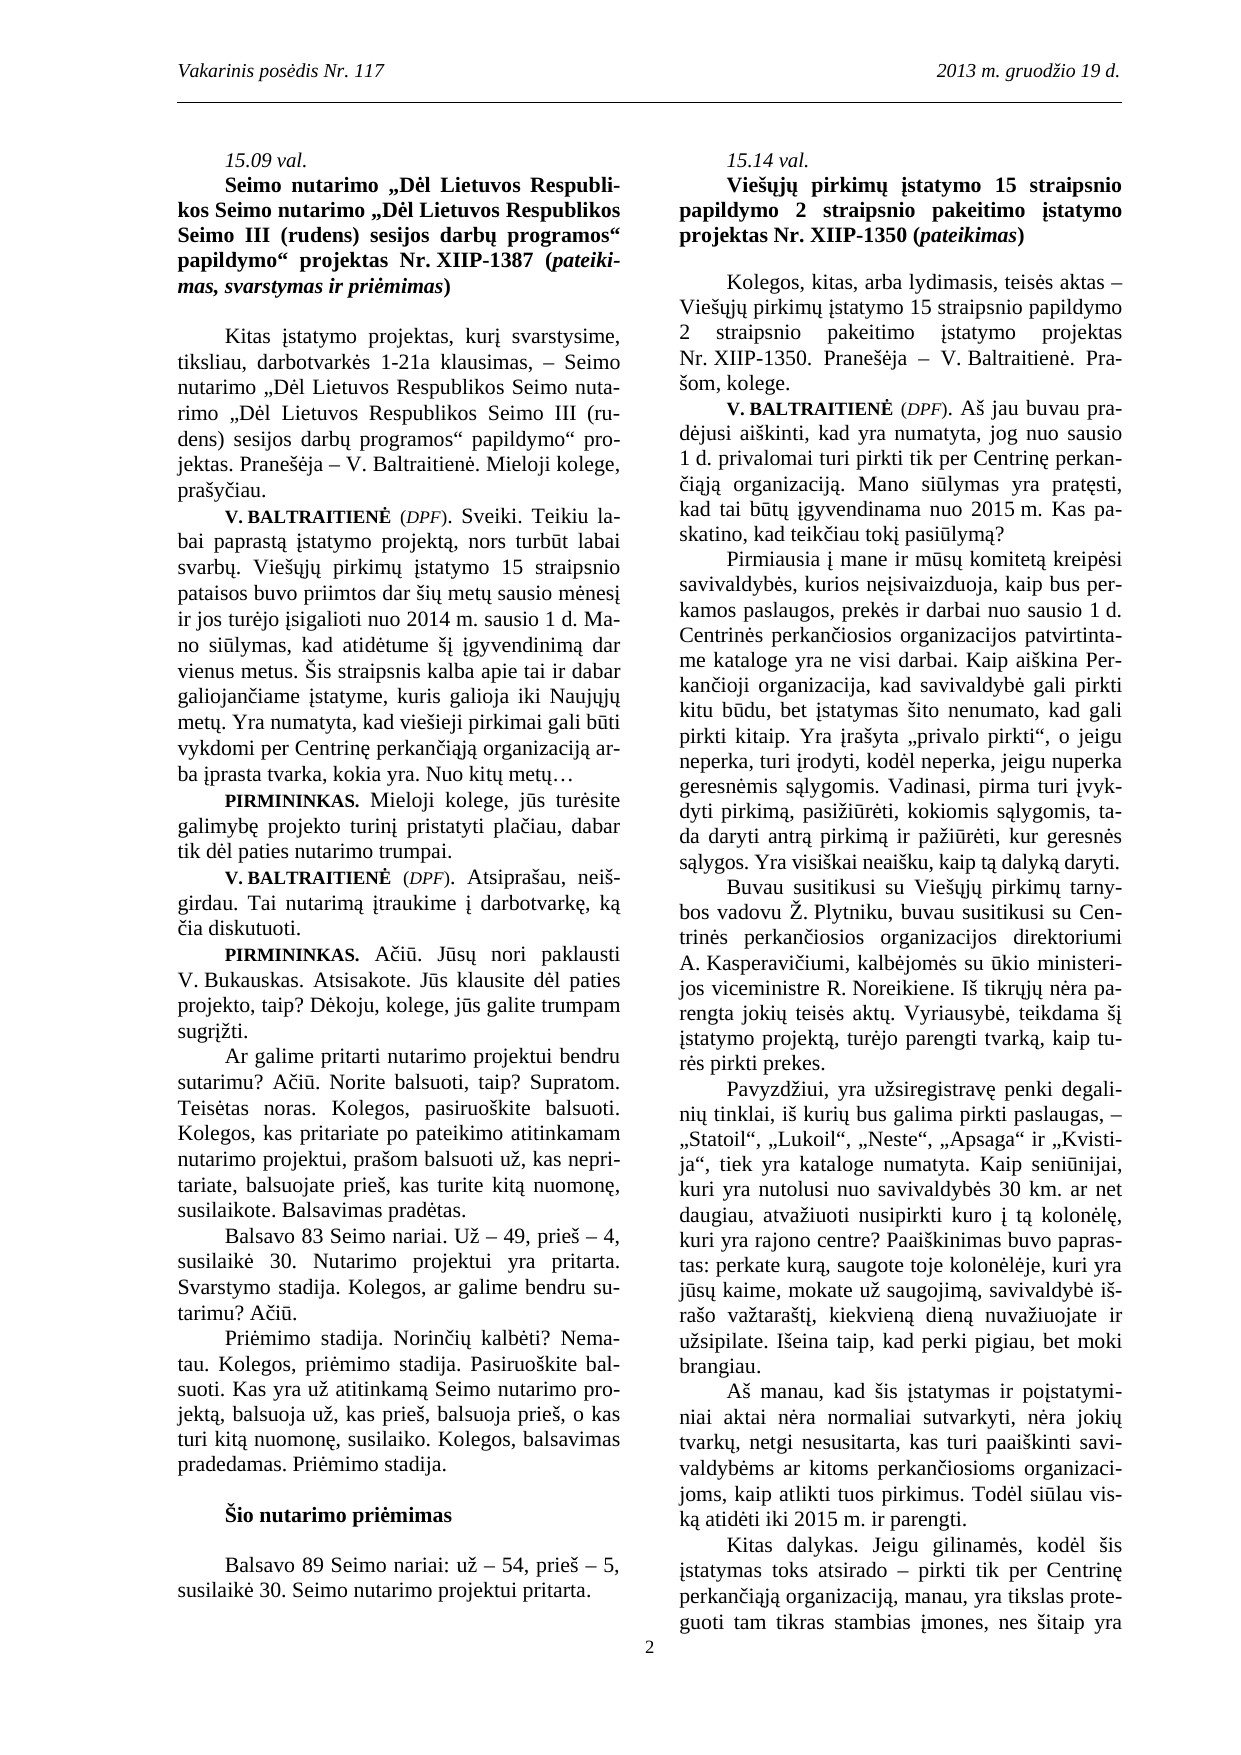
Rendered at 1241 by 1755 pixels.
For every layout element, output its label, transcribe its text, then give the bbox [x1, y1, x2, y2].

text Sei­mo nu­ta­ri­mo „Dėl Lie­tu­vos Res­pub­li­kos Sei­mo nu­ta­ri­mo „Dėl Lie­tu­vos Res­pub­li­kos Sei­mo III (ru­dens) se­si­jos dar­bų pro­gra­mos“ pa­pil­dy­mo“ pro­jek­tas Nr. XIIP-1387 (pa­tei­ki­mas, svars­ty­mas ir pri­ėmi­mas) [177, 172, 620, 298]
text Pri­ėmi­mo sta­di­ja. No­rin­čių kal­bė­ti? Ne­ma­tau. Ko­le­gos, pri­ėmi­mo sta­di­ja. Pa­si­ruoš­ki­te bal­suo­ti. Kas yra už ati­tin­ka­mą Sei­mo nu­ta­ri­mo pro­jek­tą, bal­suo­ja už, kas prieš, bal­suo­ja prieš, o kas tu­ri ki­tą nuo­mo­nę, su­si­lai­ko. Ko­le­gos, bal­sa­vi­mas pra­de­da­mas. Pri­ėmi­mo sta­di­ja. [177, 1325, 620, 1477]
text V. BALTRAITIENĖ (DPF). Aš jau bu­vau pra­dė­ju­si aiš­kin­ti, kad yra nu­ma­ty­ta, jog nuo sau­sio 1 d. pri­va­lo­mai tu­ri pirk­ti tik per Cen­tri­nę per­kan­či­ą­ją or­ga­ni­za­ci­ją. Ma­no siū­ly­mas yra pra­tęs­ti, kad tai bū­tų įgy­ven­di­na­ma nuo 2015 m. Kas pa­ska­ti­no, kad teik­čiau to­kį pa­siū­ly­mą? [679, 395, 1122, 546]
text Bu­vau su­si­ti­ku­si su Vie­šų­jų pir­ki­mų tar­ny­bos va­do­vu Ž. Plyt­ni­ku, bu­vau su­si­ti­ku­si su Cen­tri­nės per­kan­čio­sios or­ga­ni­za­ci­jos di­rek­to­riu­mi A. Kas­pe­ra­vi­čiu­mi, kal­bė­jo­mės su ūkio mi­nis­te­ri­jos vi­ce­mi­nist­re R. No­rei­kie­ne. Iš tik­rų­jų nė­ra pa­reng­ta jo­kių tei­sės ak­tų. Vy­riau­sy­bė, teik­da­ma šį įsta­ty­mo pro­jek­tą, tu­rė­jo pa­reng­ti tvar­ką, kaip tu­rės pirk­ti pre­kes. [679, 874, 1122, 1076]
text Ko­le­gos, ki­tas, ar­ba ly­di­ma­sis, tei­sės ak­tas – Vie­šų­jų pir­ki­mų įsta­ty­mo 15 straips­nio pa­pil­dy­mo 2 straips­nio pa­kei­ti­mo įsta­ty­mo pro­jek­tas Nr. XIIP-1350. Pra­ne­šė­ja – V. Bal­trai­tie­nė. Pra­šom, ko­le­ge. [679, 269, 1122, 395]
text PIRMININKAS. Mie­lo­ji ko­le­ge, jūs tu­rė­si­te ga­li­my­bę pro­jek­to tu­ri­nį pri­sta­ty­ti pla­čiau, da­bar tik dėl pa­ties nu­ta­ri­mo trum­pai. [177, 787, 620, 864]
text PIRMININKAS. Ačiū. Jū­sų no­ri pa­klaus­ti V. Bu­kaus­kas. At­si­sa­ko­te. Jūs klau­si­te dėl pa­ties pro­jek­to, taip? Dė­ko­ju, ko­le­ge, jūs ga­li­te trum­pam su­grįž­ti. [177, 941, 620, 1043]
text Pa­vyz­džiui, yra už­si­re­gist­ra­vę pen­ki de­ga­li­nių tin­klai, iš ku­rių bus ga­li­ma pirk­ti pa­slau­gas, – „Sta­toil“, „Lu­koil“, „Nes­te“, „Ap­sa­ga“ ir „Kvis­ti­ja“, tiek yra ka­ta­lo­ge nu­ma­ty­ta. Kaip se­niū­ni­jai, ku­ri yra nu­to­lu­si nuo sa­vi­val­dy­bės 30 km. ar net dau­giau, at­va­žiuo­ti nu­si­pirk­ti ku­ro į tą ko­lo­nė­lę, ku­ri yra ra­jo­no cen­tre? Pa­aiš­ki­ni­mas bu­vo pa­pras­tas: per­ka­te ku­rą, sau­go­te to­je ko­lo­nė­lė­je, ku­ri yra jū­sų kai­me, mo­ka­te už sau­go­ji­mą, sa­vi­val­dy­bė iš­ra­šo važ­ta­raš­tį, kiek­vie­ną die­ną nu­va­žiuo­ja­te ir už­si­pi­la­te. Iš­ei­na taip, kad per­ki pi­giau, bet mo­ki bran­giau. [679, 1076, 1122, 1378]
text 15.09 val. [224, 148, 620, 172]
text V. BALTRAITIENĖ (DPF). Svei­ki. Tei­kiu la­bai pa­pras­tą įsta­ty­mo pro­jek­tą, nors tur­būt la­bai svar­bų. Vie­šų­jų pir­ki­mų įsta­ty­mo 15 straips­nio pa­tai­sos bu­vo pri­im­tos dar šių me­tų sau­sio mė­ne­sį ir jos tu­rė­jo įsi­ga­lio­ti nuo 2014 m. sau­sio 1 d. Ma­no siū­ly­mas, kad ati­dė­tu­me šį įgy­ven­di­ni­mą dar vie­nus me­tus. Šis straips­nis kal­ba apie tai ir da­bar ga­lio­jan­čia­me įsta­ty­me, ku­ris ga­lio­ja iki Nau­jų­jų me­tų. Yra nu­ma­ty­ta, kad vie­šie­ji pir­ki­mai ga­li bū­ti vyk­do­mi per Cen­tri­nę per­kan­či­ą­ją or­ga­ni­za­ci­ją ar­ba įpras­ta tvar­ka, ko­kia yra. Nuo ki­tų me­tų… [177, 502, 620, 787]
text Ki­tas da­ly­kas. Jei­gu gi­li­na­mės, ko­dėl šis įsta­ty­mas toks at­si­ra­do – pirk­ti tik per Cen­tri­nę per­kan­či­ą­ją or­ga­ni­za­ci­ją, ma­nau, yra tiks­las pro­te­guo­ti tam tik­ras stam­bias įmo­nes, nes ši­taip yra [679, 1532, 1122, 1634]
text 15.14 val. [726, 148, 1122, 172]
text Vie­šų­jų pir­ki­mų įsta­ty­mo 15 straips­nio pa­pil­dy­mo 2 straips­nio pa­kei­ti­mo įsta­ty­mo pro­jek­tas Nr. XIIP-1350 (pa­tei­ki­mas) [679, 172, 1122, 247]
text Pir­miau­sia į ma­ne ir mū­sų ko­mi­te­tą krei­pė­si sa­vi­val­dy­bės, ku­rios ne­įsi­vaiz­duo­ja, kaip bus per­ka­mos pa­slau­gos, pre­kės ir dar­bai nuo sau­sio 1 d. Cen­tri­nės per­kan­čio­sios or­ga­ni­za­ci­jos pa­tvir­tin­ta­me ka­ta­lo­ge yra ne vi­si dar­bai. Kaip aiš­ki­na Per­kan­čio­ji or­ga­ni­za­ci­ja, kad sa­vi­val­dy­bė ga­li pirk­ti ki­tu bū­du, bet įsta­ty­mas ši­to ne­nu­ma­to, kad ga­li pirk­ti ki­taip. Yra įra­šy­ta „pri­va­lo pirk­ti“, o jei­gu ne­per­ka, tu­ri įro­dy­ti, ko­dėl ne­per­ka, jei­gu nu­per­ka ge­res­nė­mis są­ly­go­mis. Va­di­na­si, pir­ma tu­ri įvyk­dy­ti pir­ki­mą, pa­si­žiū­rė­ti, ko­kio­mis są­ly­go­mis, ta­da da­ry­ti an­trą pir­ki­mą ir pa­žiū­rė­ti, kur ge­res­nės są­ly­gos. Yra vi­siš­kai ne­aiš­ku, kaip tą da­ly­ką da­ry­ti. [679, 546, 1122, 874]
text Ki­tas įsta­ty­mo pro­jek­tas, ku­rį svars­ty­si­me, tiks­liau, dar­bo­tvarkės 1-21a klau­si­mas, – Sei­mo nu­ta­ri­mo „Dėl Lie­tu­vos Res­pub­li­kos Sei­mo nu­ta­ri­mo „Dėl Lie­tu­vos Res­pub­li­kos Sei­mo III (ru­dens) se­si­jos dar­bų pro­gra­mos“ pa­pil­dy­mo“ pro­jek­tas. Pra­ne­šė­ja – V. Bal­trai­tie­nė. Mie­lo­ji ko­le­ge, pra­šy­čiau. [177, 323, 620, 502]
text V. BALTRAITIENĖ (DPF). At­si­pra­šau, ne­iš­gir­dau. Tai nu­ta­ri­mą įtrau­ki­me į dar­bo­tvarkę, ką čia dis­ku­tuo­ti. [177, 864, 620, 941]
text Aš ma­nau, kad šis įsta­ty­mas ir po­įsta­ty­mi­niai ak­tai nė­ra nor­ma­liai su­tvar­ky­ti, nė­ra jo­kių tvar­kų, net­gi ne­su­si­tar­ta, kas tu­ri pa­aiš­kin­ti sa­vi­val­dy­bėms ar ki­toms per­kan­čio­sioms or­ga­ni­za­ci­joms, kaip at­lik­ti tuos pir­ki­mus. To­dėl siū­lau vis­ką ati­dė­ti iki 2015 m. ir pa­reng­ti. [679, 1378, 1122, 1532]
text Ar ga­li­me pri­tar­ti nu­ta­ri­mo pro­jek­tui ben­dru su­ta­ri­mu? Ačiū. No­ri­te bal­suo­ti, taip? Su­pra­tom. Tei­sė­tas no­ras. Ko­le­gos, pa­si­ruoš­ki­te bal­suo­ti. Ko­le­gos, kas pri­ta­ria­te po pa­tei­ki­mo ati­tin­ka­mam nu­ta­ri­mo pro­jek­tui, pra­šom bal­suo­ti už, kas ne­pri­ta­ria­te, bal­suo­ja­te prieš, kas tu­ri­te ki­tą nuo­mo­nę, su­si­lai­ko­te. Bal­sa­vi­mas pra­dė­tas. [177, 1043, 620, 1223]
text Bal­sa­vo 89 Sei­mo na­riai: už – 54, prieš – 5, su­si­lai­kė 30. Sei­mo nu­ta­ri­mo pro­jek­tui pri­tar­ta. [177, 1552, 620, 1603]
text Bal­sa­vo 83 Sei­mo na­riai. Už – 49, prieš – 4, su­si­lai­kė 30. Nu­ta­ri­mo pro­jek­tui yra pri­tar­ta. Svars­ty­mo sta­di­ja. Ko­le­gos, ar ga­li­me ben­dru su­ta­ri­mu? Ačiū. [177, 1223, 620, 1325]
text Šio nu­ta­ri­mo pri­ėmi­mas [177, 1502, 620, 1527]
